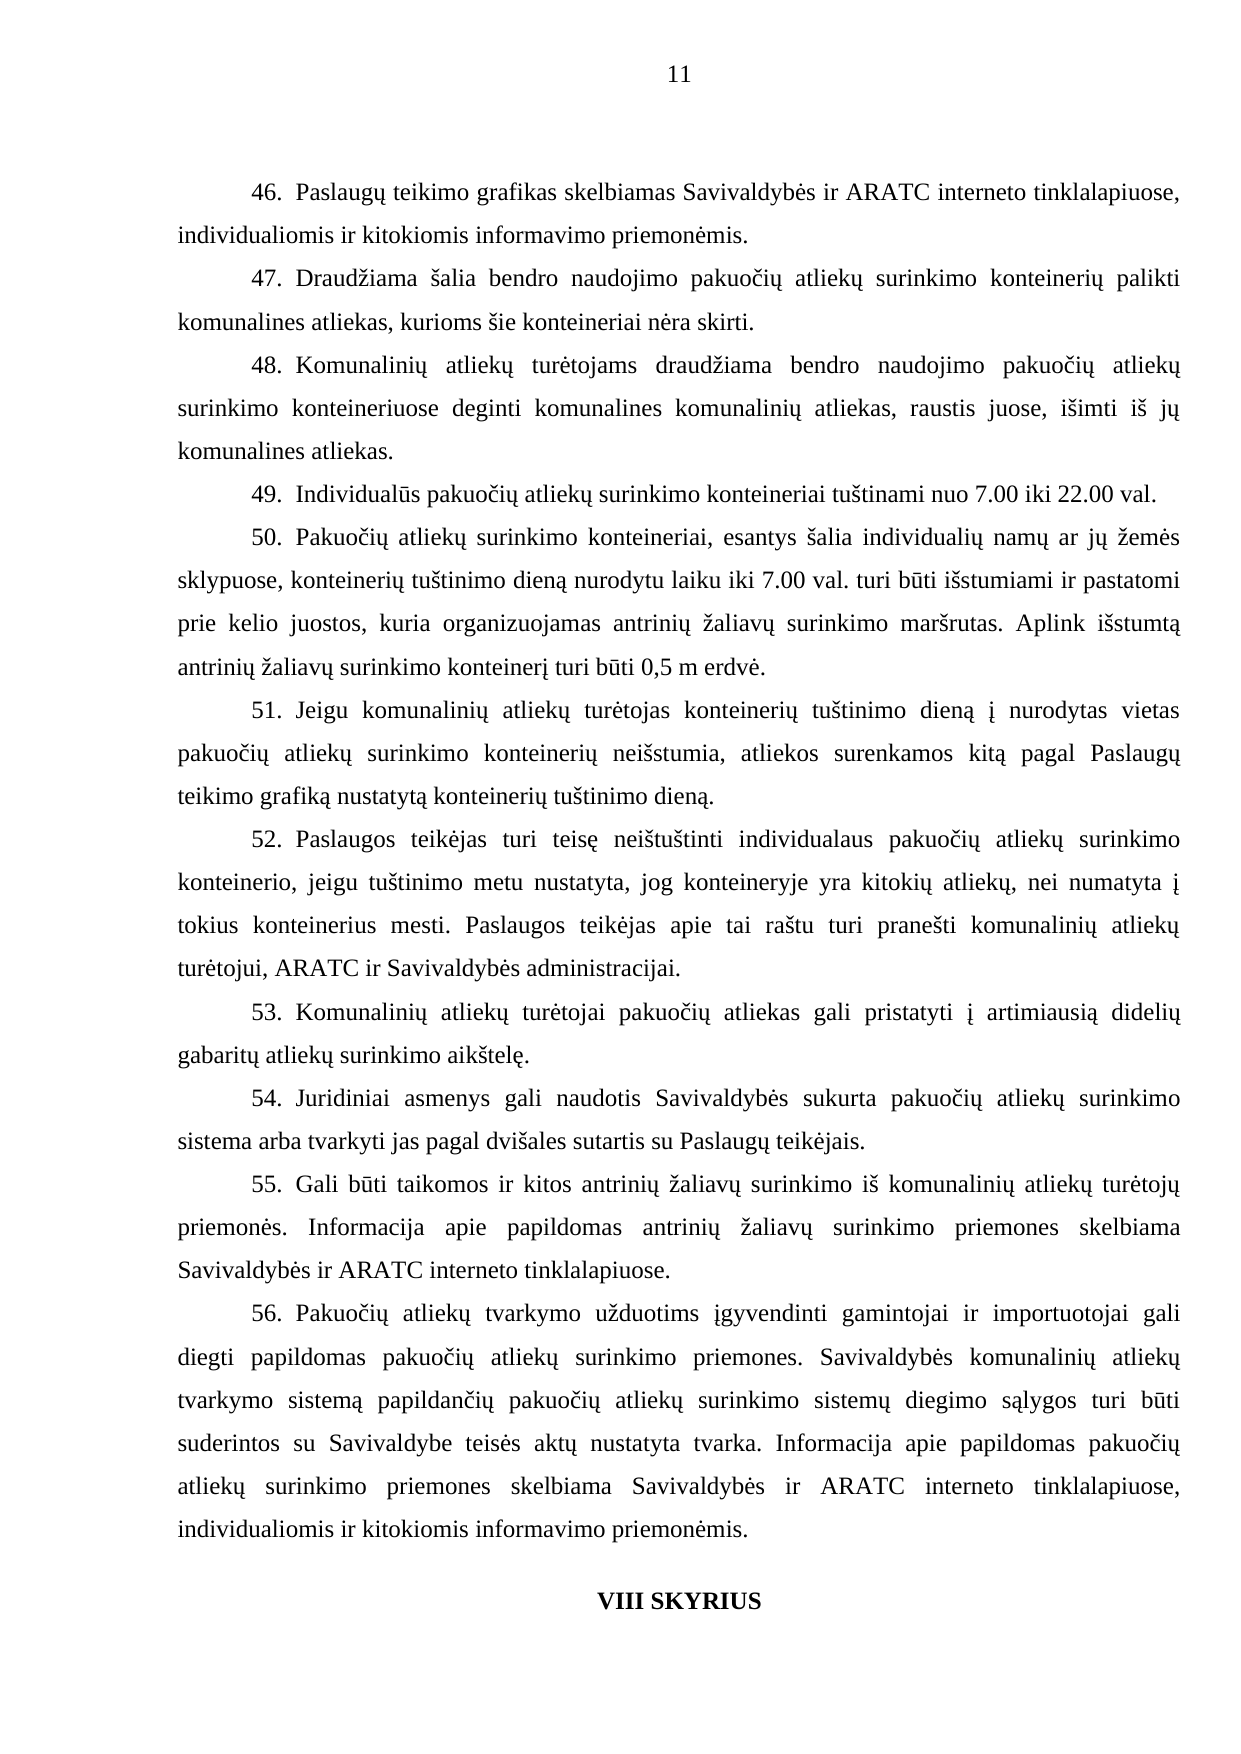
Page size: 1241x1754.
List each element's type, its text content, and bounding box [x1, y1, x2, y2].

text 52. Paslaugos teikėjas turi teisę neištuštinti individualaus pakuočių atliekų surinkimo konteinerio, jeigu tuštinimo metu nustatyta, jog konteineryje yra kitokių atliekų, nei numatyta į tokius konteinerius mesti. Paslaugos teikėjas apie tai raštu turi pranešti komunalinių atliekų turėtojui, ARATC ir Savivaldybės administracijai. [177, 824, 1181, 982]
text VIII SKYRIUS [177, 1586, 1181, 1615]
text 47. Draudžiama šalia bendro naudojimo pakuočių atliekų surinkimo konteinerių palikti komunalines atliekas, kurioms šie konteineriai nėra skirti. [177, 263, 1181, 335]
text 55. Gali būti taikomos ir kitos antrinių žaliavų surinkimo iš komunalinių atliekų turėtojų priemonės. Informacija apie papildomas antrinių žaliavų surinkimo priemones skelbiama Savivaldybės ir ARATC interneto tinklalapiuose. [177, 1169, 1181, 1284]
text 51. Jeigu komunalinių atliekų turėtojas konteinerių tuštinimo dieną į nurodytas vietas pakuočių atliekų surinkimo konteinerių neišstumia, atliekos surenkamos kitą pagal Paslaugų teikimo grafiką nustatytą konteinerių tuštinimo dieną. [177, 695, 1181, 810]
text 48. Komunalinių atliekų turėtojams draudžiama bendro naudojimo pakuočių atliekų surinkimo konteineriuose deginti komunalines komunalinių atliekas, raustis juose, išimti iš jų komunalines atliekas. [177, 350, 1181, 465]
text 53. Komunalinių atliekų turėtojai pakuočių atliekas gali pristatyti į artimiausią didelių gabaritų atliekų surinkimo aikštelę. [177, 997, 1181, 1068]
text 56. Pakuočių atliekų tvarkymo užduotims įgyvendinti gamintojai ir importuotojai gali diegti papildomas pakuočių atliekų surinkimo priemones. Savivaldybės komunalinių atliekų tvarkymo sistemą papildančių pakuočių atliekų surinkimo sistemų diegimo sąlygos turi būti suderintos su Savivaldybe teisės aktų nustatyta tvarka. Informacija apie papildomas pakuočių atliekų surinkimo priemones skelbiama Savivaldybės ir ARATC interneto tinklalapiuose, individualiomis ir kitokiomis informavimo priemonėmis. [177, 1298, 1181, 1543]
text 54. Juridiniai asmenys gali naudotis Savivaldybės sukurta pakuočių atliekų surinkimo sistema arba tvarkyti jas pagal dvišales sutartis su Paslaugų teikėjais. [177, 1083, 1181, 1155]
text 50. Pakuočių atliekų surinkimo konteineriai, esantys šalia individualių namų ar jų žemės sklypuose, konteinerių tuštinimo dieną nurodytu laiku iki 7.00 val. turi būti išstumiami ir pastatomi prie kelio juostos, kuria organizuojamas antrinių žaliavų surinkimo maršrutas. Aplink išstumtą antrinių žaliavų surinkimo konteinerį turi būti 0,5 m erdvė. [177, 522, 1181, 680]
text 46. Paslaugų teikimo grafikas skelbiamas Savivaldybės ir ARATC interneto tinklalapiuose, individualiomis ir kitokiomis informavimo priemonėmis. [177, 177, 1181, 249]
text 49. Individualūs pakuočių atliekų surinkimo konteineriai tuštinami nuo 7.00 iki 22.00 val. [177, 479, 1181, 508]
